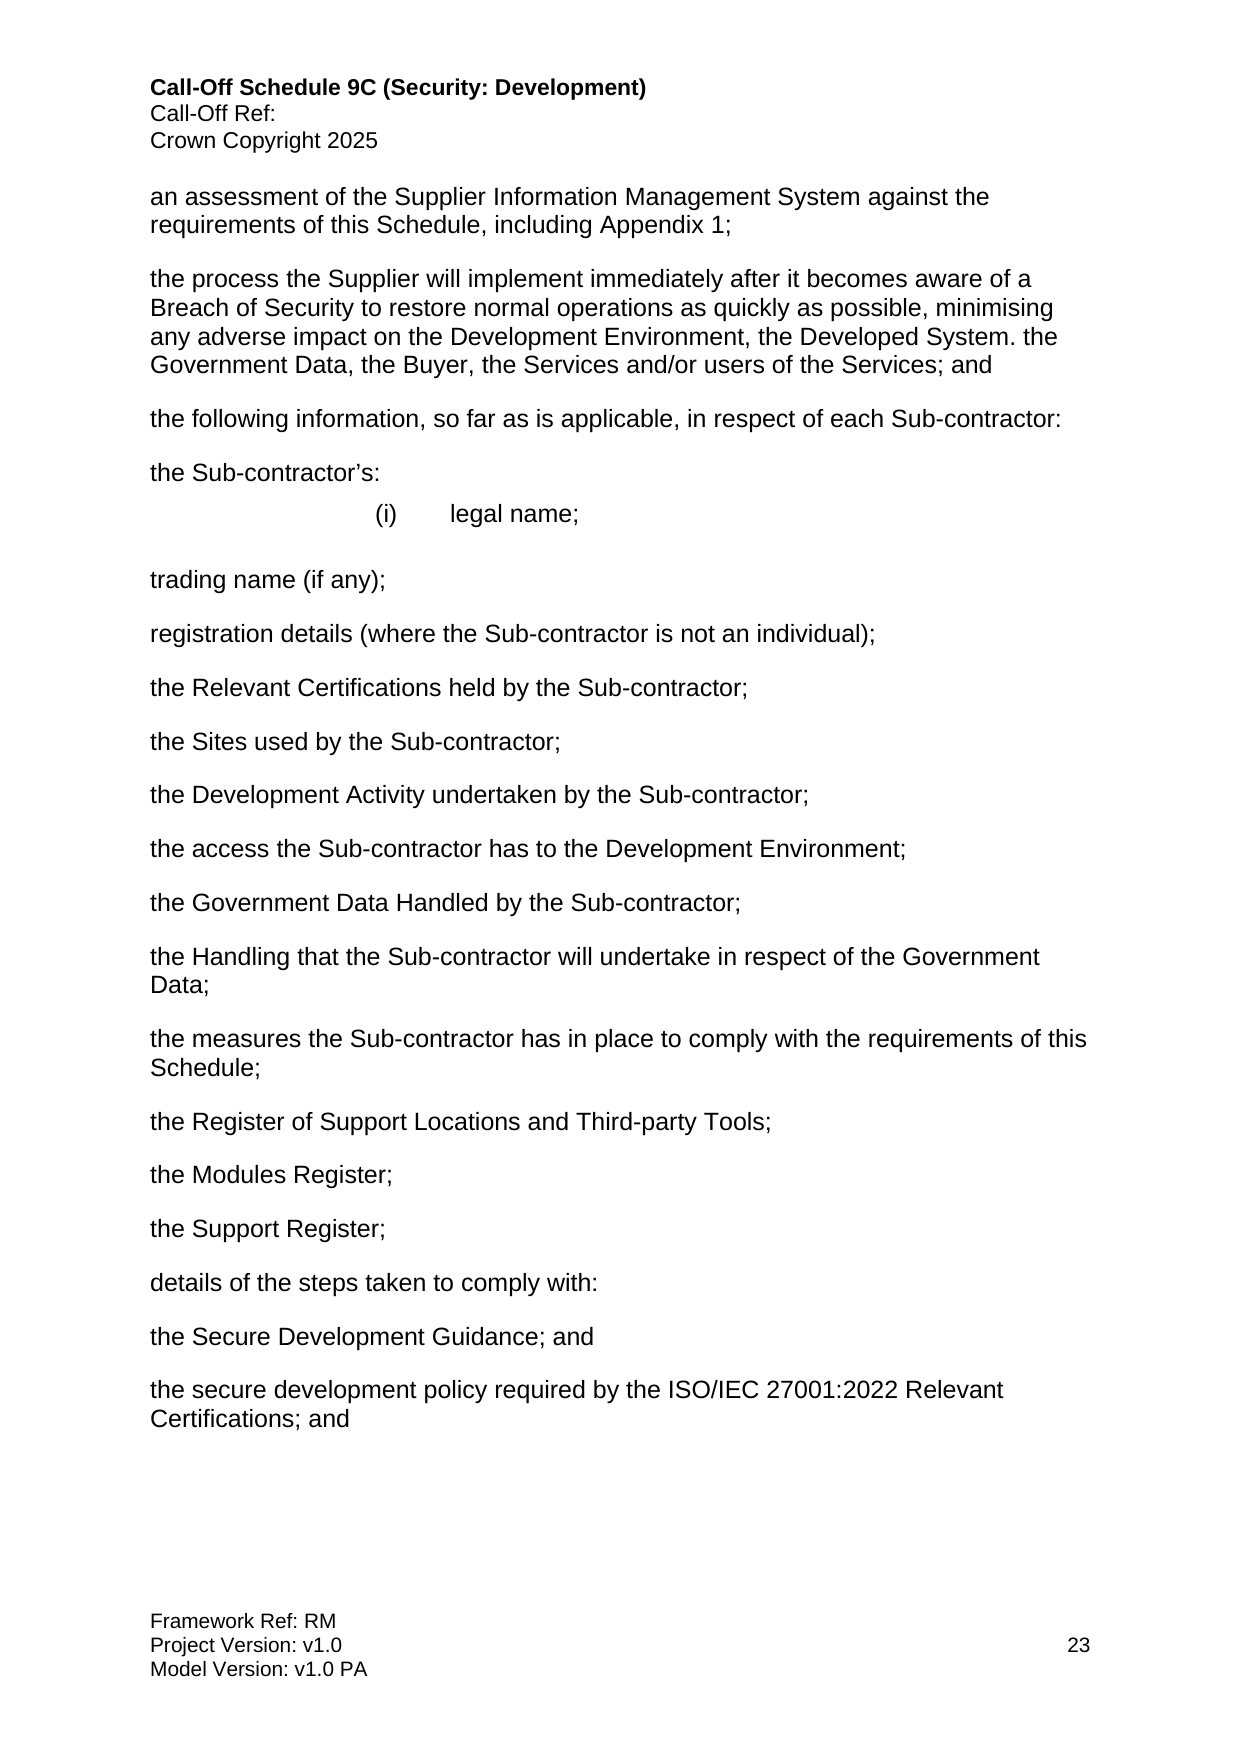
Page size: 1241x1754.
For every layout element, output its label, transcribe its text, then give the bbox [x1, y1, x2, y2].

subtitle the Government Data Handled by the Sub-contractor; [150, 888, 1091, 917]
subtitle details of the steps taken to comply with: [150, 1268, 1091, 1297]
subtitle the measures the Sub-contractor has in place to comply with the requirements of this Schedule; [150, 1024, 1091, 1082]
subtitle the access the Sub-contractor has to the Development Environment; [150, 834, 1091, 863]
subtitle an assessment of the Supplier Information Management System against the requirements of this Schedule, including Appendix 1; [150, 182, 1091, 239]
subtitle the Relevant Certifications held by the Sub-contractor; [150, 673, 1091, 702]
subtitle the Support Register; [150, 1214, 1091, 1243]
subtitle trading name (if any); [150, 565, 1091, 594]
subtitle registration details (where the Sub-contractor is not an individual); [150, 619, 1091, 648]
subtitle the Development Activity undertaken by the Sub-contractor; [150, 780, 1091, 809]
subtitle the Register of Support Locations and Third-party Tools; [150, 1107, 1091, 1135]
subtitle the secure development policy required by the ISO/IEC 27001:2022 Relevant Certifications; and [150, 1375, 1091, 1433]
subtitle the Handling that the Sub-contractor will undertake in respect of the Government Data; [150, 942, 1091, 999]
subtitle the following information, so far as is applicable, in respect of each Sub-contractor: [150, 404, 1091, 433]
subtitle the Sub-contractor’s: [150, 458, 1091, 487]
subtitle legal name; [375, 499, 1091, 528]
subtitle the Sites used by the Sub-contractor; [150, 727, 1091, 755]
subtitle the Secure Development Guidance; and [150, 1322, 1091, 1350]
subtitle the process the Supplier will implement immediately after it becomes aware of a Breach of Security to restore normal operations as quickly as possible, minimising any adverse impact on the Development Environment, the Developed System. the Government Data, the Buyer, the Services and/or users of the Services; and [150, 264, 1091, 379]
subtitle the Modules Register; [150, 1160, 1091, 1189]
